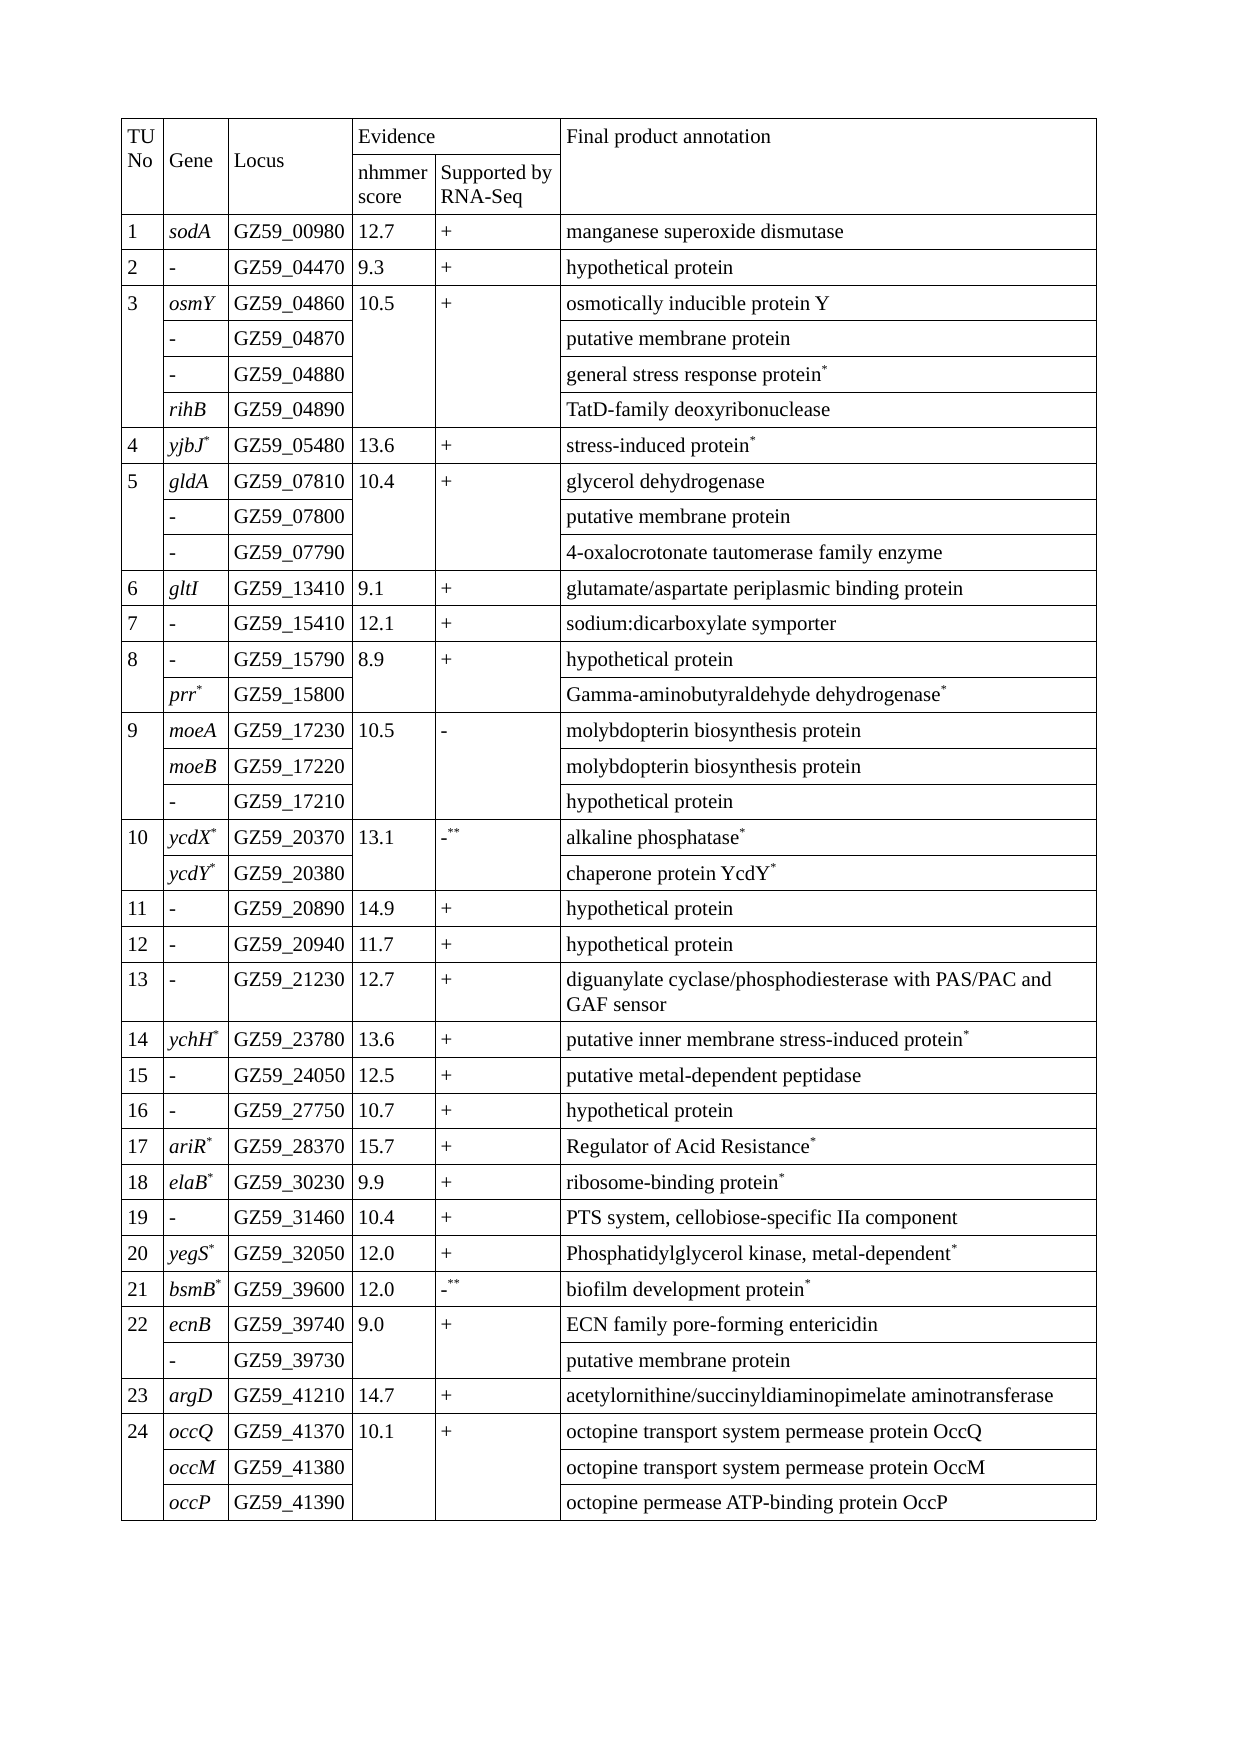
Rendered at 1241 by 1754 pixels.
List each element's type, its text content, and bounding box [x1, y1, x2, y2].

table_cell 2 [122, 250, 163, 285]
table_cell GZ59_07810 [229, 464, 352, 498]
table_cell ariR* [164, 1129, 228, 1164]
table_cell 15.7 [353, 1129, 435, 1164]
table_cell - [164, 1058, 228, 1092]
table_cell alkaline phosphatase* [561, 820, 1096, 855]
table_cell sodium:dicarboxylate symporter [561, 606, 1096, 641]
table_cell 8 [122, 642, 163, 712]
table_cell 9.1 [353, 571, 435, 605]
table_cell 1 [122, 215, 163, 249]
table_cell 16 [122, 1094, 163, 1128]
table_header Locus [229, 119, 352, 213]
table_cell + [436, 1379, 560, 1413]
table_cell hypothetical protein [561, 785, 1096, 819]
table_cell glutamate/aspartate periplasmic binding protein [561, 571, 1096, 605]
table_cell putative inner membrane stress-induced protein* [561, 1022, 1096, 1057]
table_cell + [436, 1236, 560, 1271]
table_cell stress-induced protein* [561, 428, 1096, 463]
table_cell + [436, 428, 560, 463]
table_cell 7 [122, 606, 163, 641]
table_cell occQ [164, 1414, 228, 1449]
table_cell 12.0 [353, 1272, 435, 1306]
table_cell 24 [122, 1414, 163, 1520]
table_cell putative metal-dependent peptidase [561, 1058, 1096, 1092]
table_cell 21 [122, 1272, 163, 1306]
table_cell GZ59_41370 [229, 1414, 352, 1449]
table_cell gltI [164, 571, 228, 605]
table_cell 14.7 [353, 1379, 435, 1413]
table_cell + [436, 606, 560, 641]
table_cell - [164, 891, 228, 926]
table_cell osmotically inducible protein Y [561, 286, 1096, 320]
table_cell GZ59_17230 [229, 713, 352, 748]
table_cell Supported by RNA-Seq [436, 155, 560, 213]
table_cell moeB [164, 749, 228, 783]
table_cell + [436, 963, 560, 1021]
table_cell GZ59_20370 [229, 820, 352, 855]
table_cell GZ59_04860 [229, 286, 352, 320]
table_cell GZ59_32050 [229, 1236, 352, 1271]
table_cell GZ59_07800 [229, 500, 352, 534]
table_cell ycdX* [164, 820, 228, 855]
table_cell GZ59_15410 [229, 606, 352, 641]
table_cell GZ59_13410 [229, 571, 352, 605]
table_cell GZ59_20890 [229, 891, 352, 926]
table_cell Gamma-aminobutyraldehyde dehydrogenase* [561, 678, 1096, 712]
table_cell - [164, 250, 228, 285]
table_cell 22 [122, 1307, 163, 1377]
table_cell 9 [122, 713, 163, 819]
table_cell hypothetical protein [561, 642, 1096, 677]
table_cell argD [164, 1379, 228, 1413]
table_cell - [164, 785, 228, 819]
table_cell 11.7 [353, 927, 435, 962]
table_cell biofilm development protein* [561, 1272, 1096, 1306]
table_cell GZ59_23780 [229, 1022, 352, 1057]
table_cell + [436, 927, 560, 962]
table_header Final product annotation [561, 119, 1096, 213]
table_cell gldA [164, 464, 228, 498]
table_cell GZ59_28370 [229, 1129, 352, 1164]
table_cell chaperone protein YcdY* [561, 856, 1096, 890]
table_cell PTS system, cellobiose-specific IIa component [561, 1200, 1096, 1235]
table_cell ecnB [164, 1307, 228, 1342]
table_cell 10.5 [353, 713, 435, 819]
table_cell 13.6 [353, 428, 435, 463]
table_cell GZ59_27750 [229, 1094, 352, 1128]
table_cell 13.1 [353, 820, 435, 890]
table_cell 12.7 [353, 963, 435, 1021]
table_cell occM [164, 1450, 228, 1484]
table_cell + [436, 464, 560, 570]
table_cell GZ59_41380 [229, 1450, 352, 1484]
table_cell 9.3 [353, 250, 435, 285]
table_cell + [436, 891, 560, 926]
table_cell 20 [122, 1236, 163, 1271]
table_cell 9.0 [353, 1307, 435, 1377]
table_cell general stress response protein* [561, 357, 1096, 392]
table_cell GZ59_04890 [229, 393, 352, 427]
table_cell + [436, 1129, 560, 1164]
table_cell GZ59_00980 [229, 215, 352, 249]
table_cell sodA [164, 215, 228, 249]
table_cell 10.1 [353, 1414, 435, 1520]
table_cell - [164, 500, 228, 534]
table_cell octopine transport system permease protein OccQ [561, 1414, 1096, 1449]
table_cell + [436, 1094, 560, 1128]
table_cell putative membrane protein [561, 1343, 1096, 1377]
table_cell GZ59_15790 [229, 642, 352, 677]
table_cell GZ59_39600 [229, 1272, 352, 1306]
table_cell 12.1 [353, 606, 435, 641]
table_cell GZ59_39740 [229, 1307, 352, 1342]
table_cell GZ59_07790 [229, 535, 352, 570]
table_cell putative membrane protein [561, 321, 1096, 356]
table_cell elaB* [164, 1165, 228, 1199]
table_cell GZ59_39730 [229, 1343, 352, 1377]
table_cell - [164, 1094, 228, 1128]
table_header TU No [122, 119, 163, 213]
table_cell - [164, 1200, 228, 1235]
table_cell 10.4 [353, 464, 435, 570]
table_cell 12.5 [353, 1058, 435, 1092]
table_cell acetylornithine/succinyldiaminopimelate aminotransferase [561, 1379, 1096, 1413]
table_cell 10.5 [353, 286, 435, 427]
table_cell 8.9 [353, 642, 435, 712]
table_cell + [436, 250, 560, 285]
table_cell 17 [122, 1129, 163, 1164]
table_cell 6 [122, 571, 163, 605]
table_cell - [164, 642, 228, 677]
table_cell occP [164, 1485, 228, 1520]
table_cell octopine transport system permease protein OccM [561, 1450, 1096, 1484]
table_cell moeA [164, 713, 228, 748]
table_cell 5 [122, 464, 163, 570]
table_cell yjbJ* [164, 428, 228, 463]
table_cell glycerol dehydrogenase [561, 464, 1096, 498]
table_cell GZ59_31460 [229, 1200, 352, 1235]
table_cell 23 [122, 1379, 163, 1413]
table_cell + [436, 1165, 560, 1199]
table_cell GZ59_17210 [229, 785, 352, 819]
table_cell TatD-family deoxyribonuclease [561, 393, 1096, 427]
table_cell yegS* [164, 1236, 228, 1271]
table_cell 12.0 [353, 1236, 435, 1271]
table_cell 3 [122, 286, 163, 427]
table_cell - [164, 535, 228, 570]
table_cell + [436, 1022, 560, 1057]
table_cell + [436, 571, 560, 605]
table_cell putative membrane protein [561, 500, 1096, 534]
table_cell prr* [164, 678, 228, 712]
table_cell hypothetical protein [561, 250, 1096, 285]
table_cell + [436, 215, 560, 249]
table_cell + [436, 1058, 560, 1092]
table_cell GZ59_05480 [229, 428, 352, 463]
table_cell hypothetical protein [561, 1094, 1096, 1128]
table_cell 10.4 [353, 1200, 435, 1235]
table_cell 12.7 [353, 215, 435, 249]
table_cell GZ59_20380 [229, 856, 352, 890]
table_cell diguanylate cyclase/phosphodiesterase with PAS/PAC and GAF sensor [561, 963, 1096, 1021]
table_cell + [436, 286, 560, 427]
table_cell octopine permease ATP-binding protein OccP [561, 1485, 1096, 1520]
table_cell ribosome-binding protein* [561, 1165, 1096, 1199]
table_cell bsmB* [164, 1272, 228, 1306]
table_cell + [436, 1200, 560, 1235]
table_cell GZ59_41210 [229, 1379, 352, 1413]
table_cell - [436, 713, 560, 819]
table_cell + [436, 1414, 560, 1520]
table_cell ycdY* [164, 856, 228, 890]
table_cell 19 [122, 1200, 163, 1235]
table_cell 15 [122, 1058, 163, 1092]
table_cell - [164, 321, 228, 356]
table_cell - [164, 1343, 228, 1377]
table_cell - [164, 357, 228, 392]
table_cell Regulator of Acid Resistance* [561, 1129, 1096, 1164]
table_cell osmY [164, 286, 228, 320]
table_cell GZ59_15800 [229, 678, 352, 712]
table_cell 4 [122, 428, 163, 463]
table_cell 18 [122, 1165, 163, 1199]
table_cell - [164, 606, 228, 641]
table_cell -** [436, 820, 560, 890]
table_cell nhmmer score [353, 155, 435, 213]
table_cell - [164, 963, 228, 1021]
table_cell 14 [122, 1022, 163, 1057]
table_cell 12 [122, 927, 163, 962]
table_cell + [436, 1307, 560, 1377]
table_cell hypothetical protein [561, 891, 1096, 926]
table_cell 13 [122, 963, 163, 1021]
table_cell 14.9 [353, 891, 435, 926]
table_cell GZ59_20940 [229, 927, 352, 962]
table_cell ECN family pore-forming entericidin [561, 1307, 1096, 1342]
table_cell GZ59_04880 [229, 357, 352, 392]
table_cell GZ59_17220 [229, 749, 352, 783]
table_cell GZ59_30230 [229, 1165, 352, 1199]
table_cell - [164, 927, 228, 962]
table_cell GZ59_04470 [229, 250, 352, 285]
table_cell 10 [122, 820, 163, 890]
table_cell GZ59_04870 [229, 321, 352, 356]
table_cell ychH* [164, 1022, 228, 1057]
table_cell 13.6 [353, 1022, 435, 1057]
table_cell molybdopterin biosynthesis protein [561, 749, 1096, 783]
table_cell GZ59_41390 [229, 1485, 352, 1520]
table_cell -** [436, 1272, 560, 1306]
table_cell Phosphatidylglycerol kinase, metal-dependent* [561, 1236, 1096, 1271]
table_header Gene [164, 119, 228, 213]
table_cell 9.9 [353, 1165, 435, 1199]
table_cell 10.7 [353, 1094, 435, 1128]
table_cell manganese superoxide dismutase [561, 215, 1096, 249]
table_header Evidence [353, 119, 560, 154]
table_cell 11 [122, 891, 163, 926]
table_cell rihB [164, 393, 228, 427]
table_cell + [436, 642, 560, 712]
table_cell 4-oxalocrotonate tautomerase family enzyme [561, 535, 1096, 570]
table_cell hypothetical protein [561, 927, 1096, 962]
table_cell GZ59_21230 [229, 963, 352, 1021]
table_cell molybdopterin biosynthesis protein [561, 713, 1096, 748]
table_cell GZ59_24050 [229, 1058, 352, 1092]
